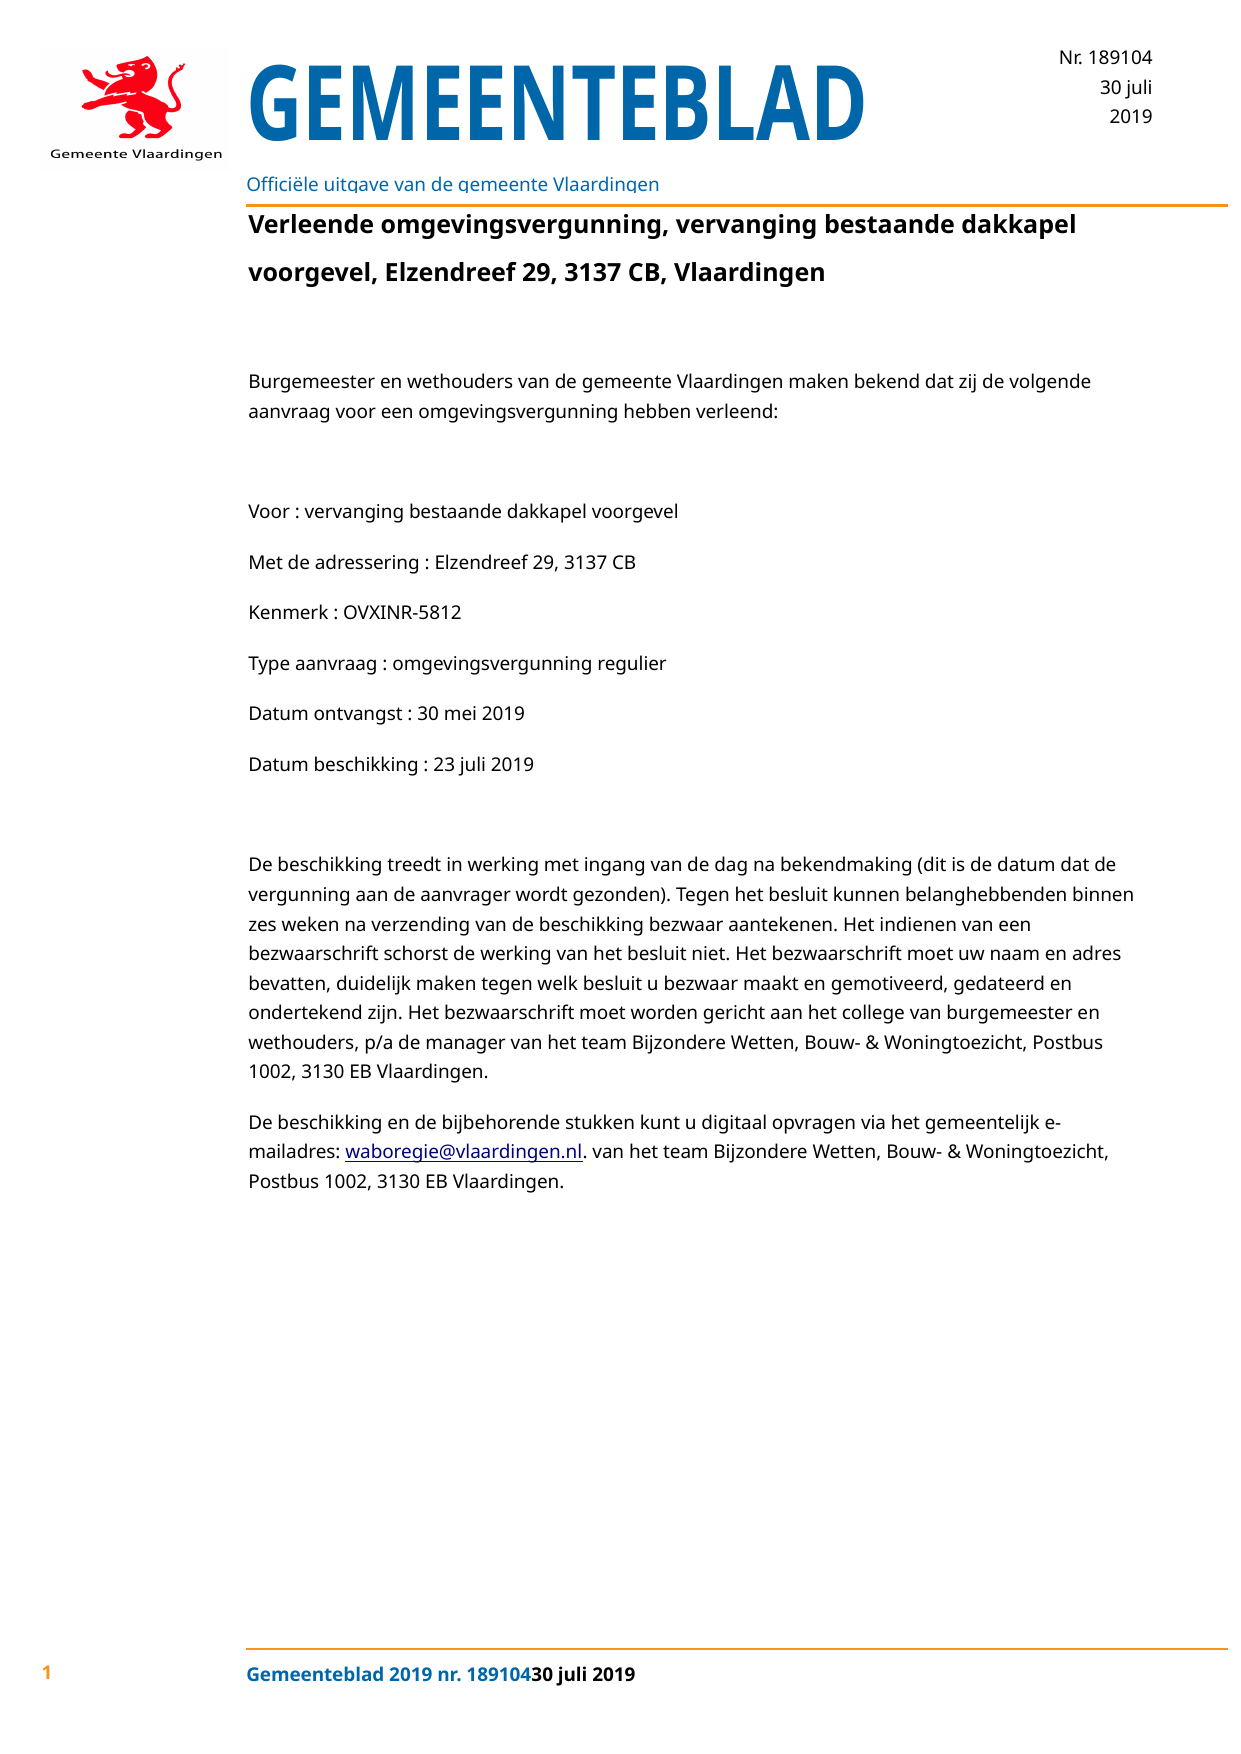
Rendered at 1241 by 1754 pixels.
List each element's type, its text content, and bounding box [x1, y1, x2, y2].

text Met de adressering : Elzendreef 29, 3137 CB [248, 549, 1152, 575]
text Datum beschikking : 23 juli 2019 [248, 751, 1152, 777]
text Voor : vervanging bestaande dakkapel voorgevel [248, 499, 1152, 524]
text Datum ontvangst : 30 mei 2019 [248, 700, 1152, 726]
text Kenmerk : OVXINR-5812 [248, 599, 1152, 625]
text Type aanvraag : omgevingsvergunning regulier [248, 650, 1152, 676]
text Burgemeester en wethouders van de gemeente Vlaardingen maken bekend dat zij de volgende aanvraag voor een omgevingsvergunning hebben verleend: [248, 368, 1152, 424]
picture [41, 47, 231, 172]
text De beschikking treedt in werking met ingang van de dag na bekendmaking (dit is de datum dat de vergunning aan de aanvrager wordt gezonden). Tegen het besluit kunnen belanghebbenden binnen zes weken na verzending van de beschikking bezwaar aantekenen. Het indienen van een bezwaarschrift schorst de werking van het besluit niet. Het bezwaarschrift moet uw naam en adres bevatten, duidelijk maken tegen welk besluit u bezwaar maakt en gemotiveerd, gedateerd en ondertekend zijn. Het bezwaarschrift moet worden gericht aan het college van burgemeester en wethouders, p/a de manager van het team Bijzondere Wetten, Bouw- & Woningtoezicht, Postbus 1002, 3130 EB Vlaardingen. [248, 852, 1152, 1084]
text Verleende omgevingsvergunning, vervanging bestaande dakkapel voorgevel, Elzendreef 29, 3137 CB, Vlaardingen [248, 207, 1152, 288]
text De beschikking en de bijbehorende stukken kunt u digitaal opvragen via het gemeentelijk e-mailadres: waboregie@vlaardingen.nl. van het team Bijzondere Wetten, Bouw- & Woningtoezicht, Postbus 1002, 3130 EB Vlaardingen. [248, 1109, 1152, 1194]
